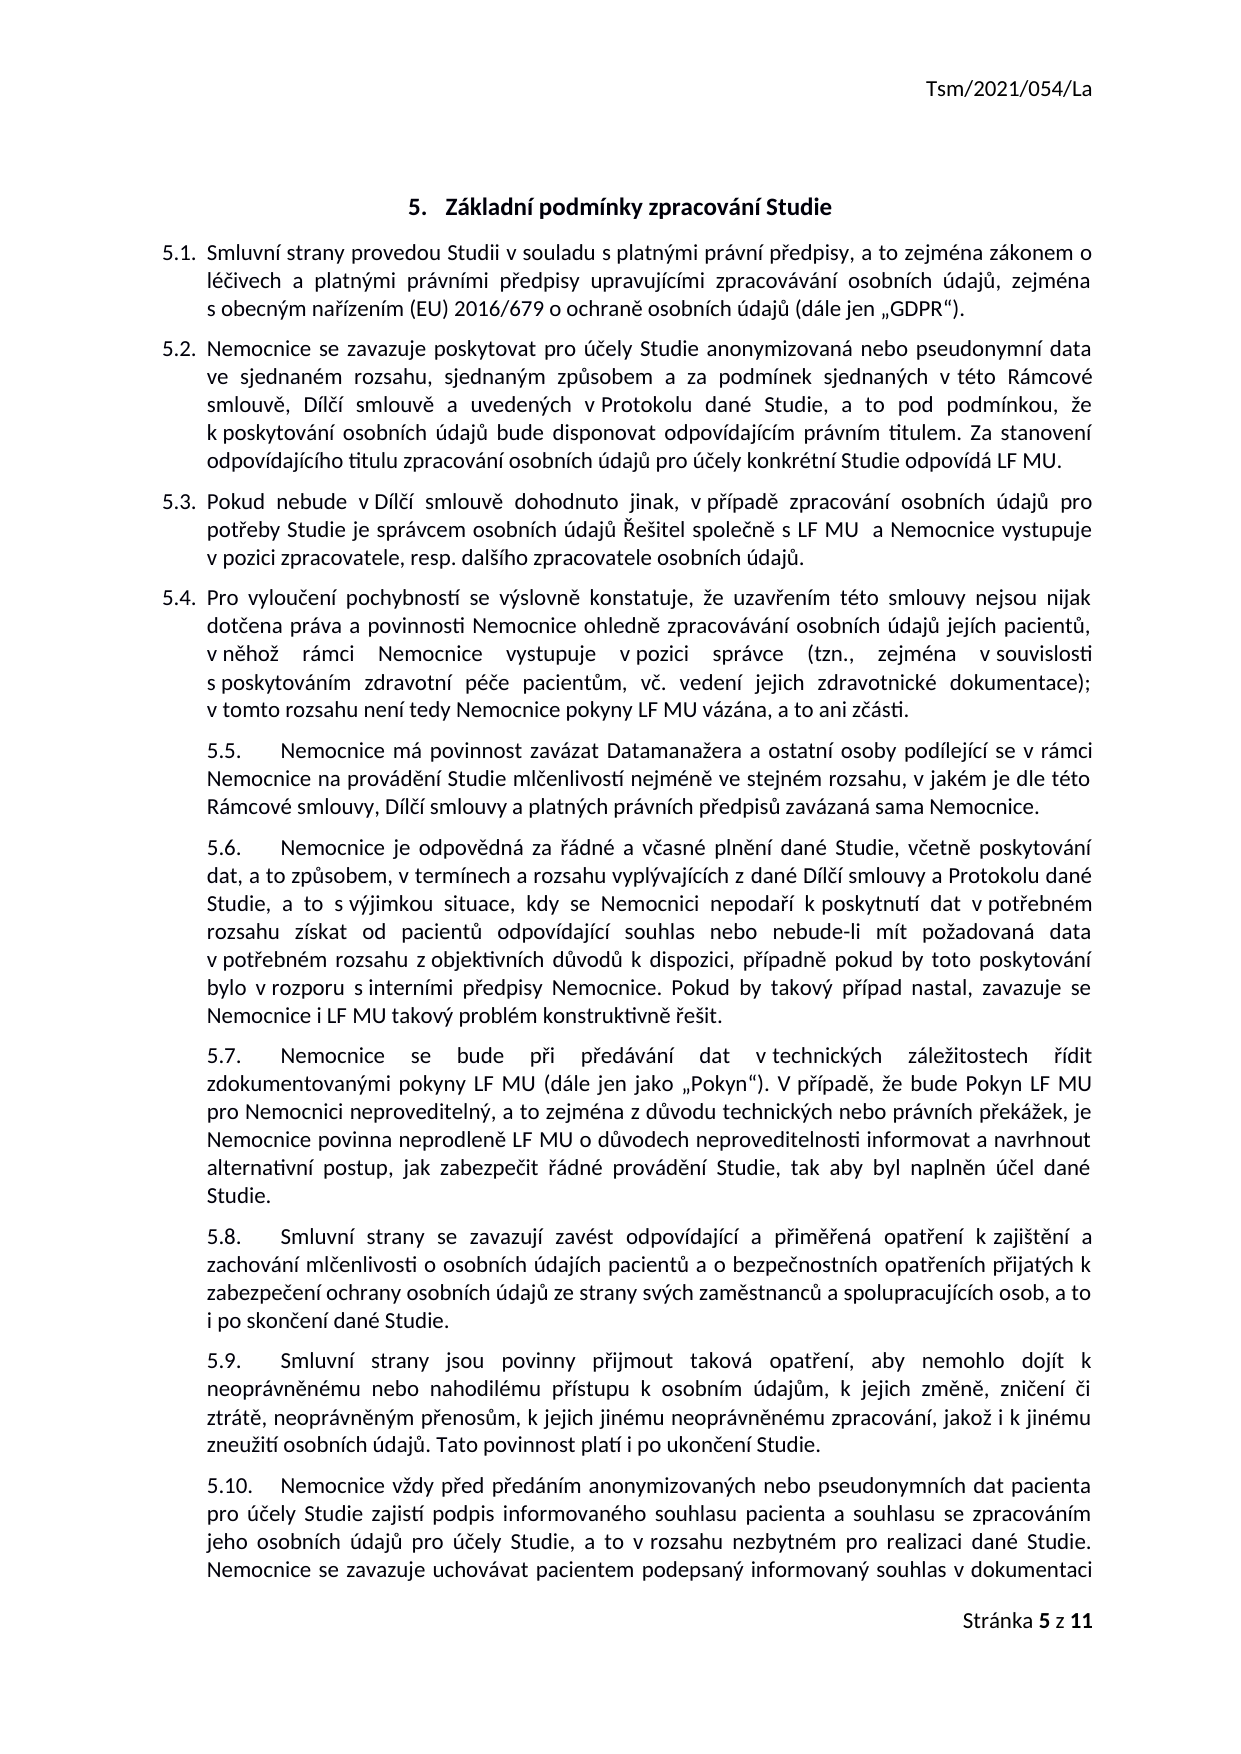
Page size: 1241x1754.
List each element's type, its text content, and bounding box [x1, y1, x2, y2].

list Nemocnice se zavazuje poskytovat pro účely Studie anonymizovaná nebo pseudonymní data ve sjednaném rozsahu, sjednaným způsobem a za podmínek sjednaných v této Rámcové smlouvě, Dílčí smlouvě a uvedených v Protokolu dané Studie, a to pod podmínkou, že k poskytování osobních údajů bude disponovat odpovídajícím právním titulem. Za stanovení odpovídajícího titulu zpracování osobních údajů pro účely konkrétní Studie odpovídá LF MU. [162, 334, 1093, 474]
list Nemocnice je odpovědná za řádné a včasné plnění dané Studie, včetně poskytování dat, a to způsobem, v termínech a rozsahu vyplývajících z dané Dílčí smlouvy a Protokolu dané Studie, a to s výjimkou situace, kdy se Nemocnici nepodaří k poskytnutí dat v potřebném rozsahu získat od pacientů odpovídající souhlas nebo nebude-li mít požadovaná data v potřebném rozsahu z objektivních důvodů k dispozici, případně pokud by toto poskytování bylo v rozporu s interními předpisy Nemocnice. Pokud by takový případ nastal, zavazuje se Nemocnice i LF MU takový problém konstruktivně řešit. [207, 833, 1093, 1029]
list Pro vyloučení pochybností se výslovně konstatuje, že uzavřením této smlouvy nejsou nijak dotčena práva a povinnosti Nemocnice ohledně zpracovávání osobních údajů jejích pacientů, v něhož rámci Nemocnice vystupuje v pozici správce (tzn., zejména v souvislosti s poskytováním zdravotní péče pacientům, vč. vedení jejich zdravotnické dokumentace); v tomto rozsahu není tedy Nemocnice pokyny LF MU vázána, a to ani zčásti. [162, 583, 1093, 724]
list Pokud nebude v Dílčí smlouvě dohodnuto jinak, v případě zpracování osobních údajů pro potřeby Studie je správcem osobních údajů Řešitel společně s LF MU a Nemocnice vystupuje v pozici zpracovatele, resp. dalšího zpracovatele osobních údajů. [162, 487, 1093, 571]
list Smluvní strany jsou povinny přijmout taková opatření, aby nemohlo dojít k neoprávněnému nebo nahodilému přístupu k osobním údajům, k jejich změně, zničení či ztrátě, neoprávněným přenosům, k jejich jinému neoprávněnému zpracování, jakož i k jinému zneužití osobních údajů. Tato povinnost platí i po ukončení Studie. [207, 1347, 1093, 1459]
list Základní podmínky zpracování Studie [148, 191, 1093, 221]
list Nemocnice má povinnost zavázat Datamanažera a ostatní osoby podílející se v rámci Nemocnice na provádění Studie mlčenlivostí nejméně ve stejném rozsahu, v jakém je dle této Rámcové smlouvy, Dílčí smlouvy a platných právních předpisů zavázaná sama Nemocnice. [207, 736, 1093, 820]
list Nemocnice vždy před předáním anonymizovaných nebo pseudonymních dat pacienta pro účely Studie zajistí podpis informovaného souhlasu pacienta a souhlasu se zpracováním jeho osobních údajů pro účely Studie, a to v rozsahu nezbytném pro realizaci dané Studie. Nemocnice se zavazuje uchovávat pacientem podepsaný informovaný souhlas v dokumentaci [207, 1471, 1093, 1583]
list Nemocnice se bude při předávání dat v technických záležitostech řídit zdokumentovanými pokyny LF MU (dále jen jako „Pokyn“). V případě, že bude Pokyn LF MU pro Nemocnici neproveditelný, a to zejména z důvodu technických nebo právních překážek, je Nemocnice povinna neprodleně LF MU o důvodech neproveditelnosti informovat a navrhnout alternativní postup, jak zabezpečit řádné provádění Studie, tak aby byl naplněn účel dané Studie. [207, 1041, 1093, 1209]
list Smluvní strany se zavazují zavést odpovídající a přiměřená opatření k zajištění a zachování mlčenlivosti o osobních údajích pacientů a o bezpečnostních opatřeních přijatých k zabezpečení ochrany osobních údajů ze strany svých zaměstnanců a spolupracujících osob, a to i po skončení dané Studie. [207, 1222, 1093, 1334]
list Smluvní strany provedou Studii v souladu s platnými právní předpisy, a to zejména zákonem o léčivech a platnými právními předpisy upravujícími zpracovávání osobních údajů, zejména s obecným nařízením (EU) 2016/679 o ochraně osobních údajů (dále jen „GDPR“). [162, 238, 1093, 322]
